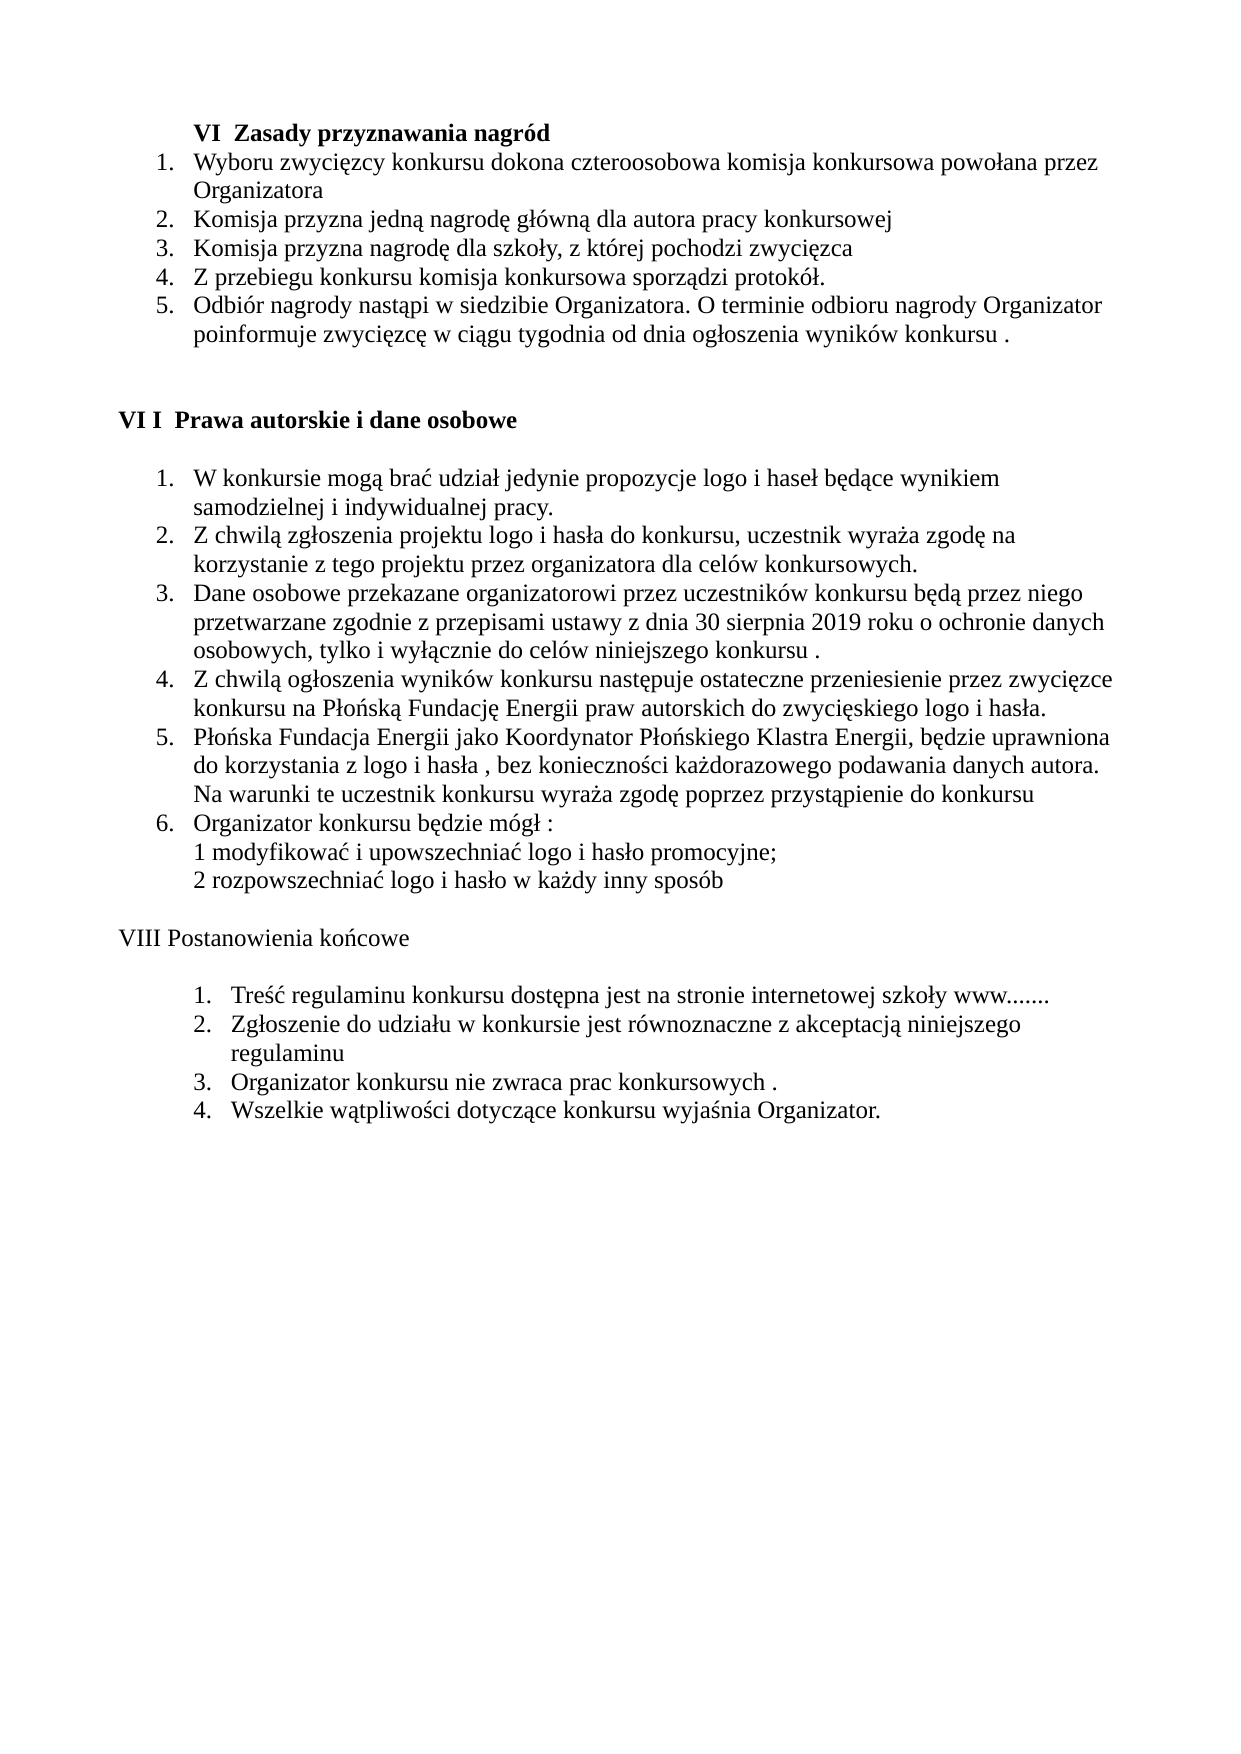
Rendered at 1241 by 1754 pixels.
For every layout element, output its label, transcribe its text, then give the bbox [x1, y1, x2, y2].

list Zgłoszenie do udziału w konkursie jest równoznaczne z akceptacją niniejszego regulaminu [193, 1009, 1122, 1067]
list Komisja przyzna jedną nagrodę główną dla autora pracy konkursowej [156, 204, 1122, 233]
list Organizator konkursu nie zwraca prac konkursowych . [193, 1067, 1122, 1096]
list Z chwilą ogłoszenia wyników konkursu następuje ostateczne przeniesienie przez zwycięzce konkursu na Płońską Fundację Energii praw autorskich do zwycięskiego logo i hasła. [156, 664, 1122, 722]
list Dane osobowe przekazane organizatorowi przez uczestników konkursu będą przez niego przetwarzane zgodnie z przepisami ustawy z dnia 30 sierpnia 2019 roku o ochronie danych osobowych, tylko i wyłącznie do celów niniejszego konkursu . [156, 578, 1122, 664]
list VI Zasady przyznawania nagród [156, 118, 1122, 147]
list Z chwilą zgłoszenia projektu logo i hasła do konkursu, uczestnik wyraża zgodę na korzystanie z tego projektu przez organizatora dla celów konkursowych. [156, 521, 1122, 578]
list 1 modyfikować i upowszechniać logo i hasło promocyjne; [156, 837, 1122, 866]
list Komisja przyzna nagrodę dla szkoły, z której pochodzi zwycięzca [156, 233, 1122, 262]
text VI I Prawa autorskie i dane osobowe [118, 406, 1122, 434]
text VIII Postanowienia końcowe [118, 923, 1122, 952]
list Wszelkie wątpliwości dotyczące konkursu wyjaśnia Organizator. [193, 1096, 1122, 1124]
list W konkursie mogą brać udział jedynie propozycje logo i haseł będące wynikiem samodzielnej i indywidualnej pracy. [156, 463, 1122, 521]
list Treść regulaminu konkursu dostępna jest na stronie internetowej szkoły www....... [193, 981, 1122, 1009]
list Płońska Fundacja Energii jako Koordynator Płońskiego Klastra Energii, będzie uprawniona do korzystania z logo i hasła , bez konieczności każdorazowego podawania danych autora. Na warunki te uczestnik konkursu wyraża zgodę poprzez przystąpienie do konkursu [156, 722, 1122, 808]
list Wyboru zwycięzcy konkursu dokona czteroosobowa komisja konkursowa powołana przez Organizatora [156, 147, 1122, 204]
list Organizator konkursu będzie mógł : [156, 808, 1122, 837]
list 2 rozpowszechniać logo i hasło w każdy inny sposób [156, 866, 1122, 894]
list Odbiór nagrody nastąpi w siedzibie Organizatora. O terminie odbioru nagrody Organizator poinformuje zwycięzcę w ciągu tygodnia od dnia ogłoszenia wyników konkursu . [156, 291, 1122, 348]
list Z przebiegu konkursu komisja konkursowa sporządzi protokół. [156, 262, 1122, 291]
